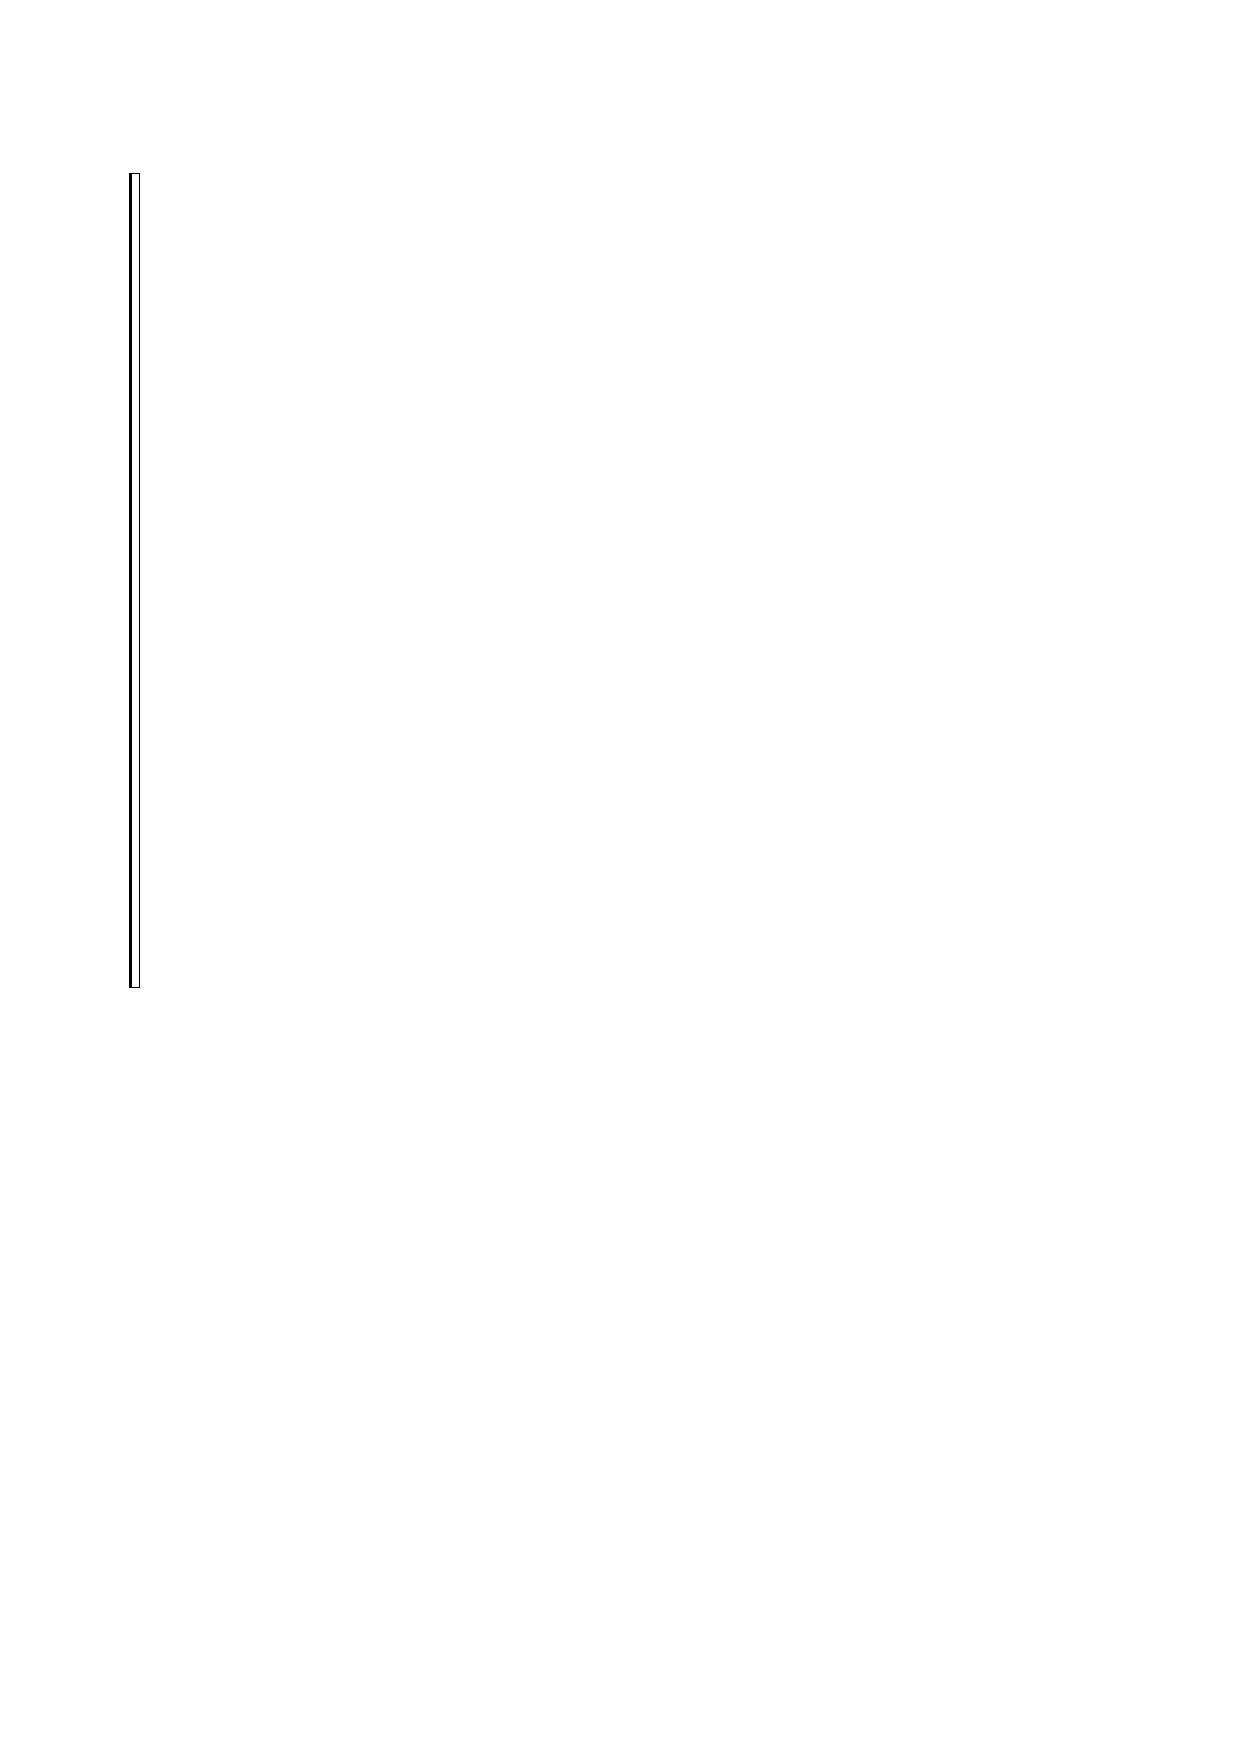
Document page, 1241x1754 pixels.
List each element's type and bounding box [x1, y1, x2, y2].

table_cell [132, 174, 139, 987]
